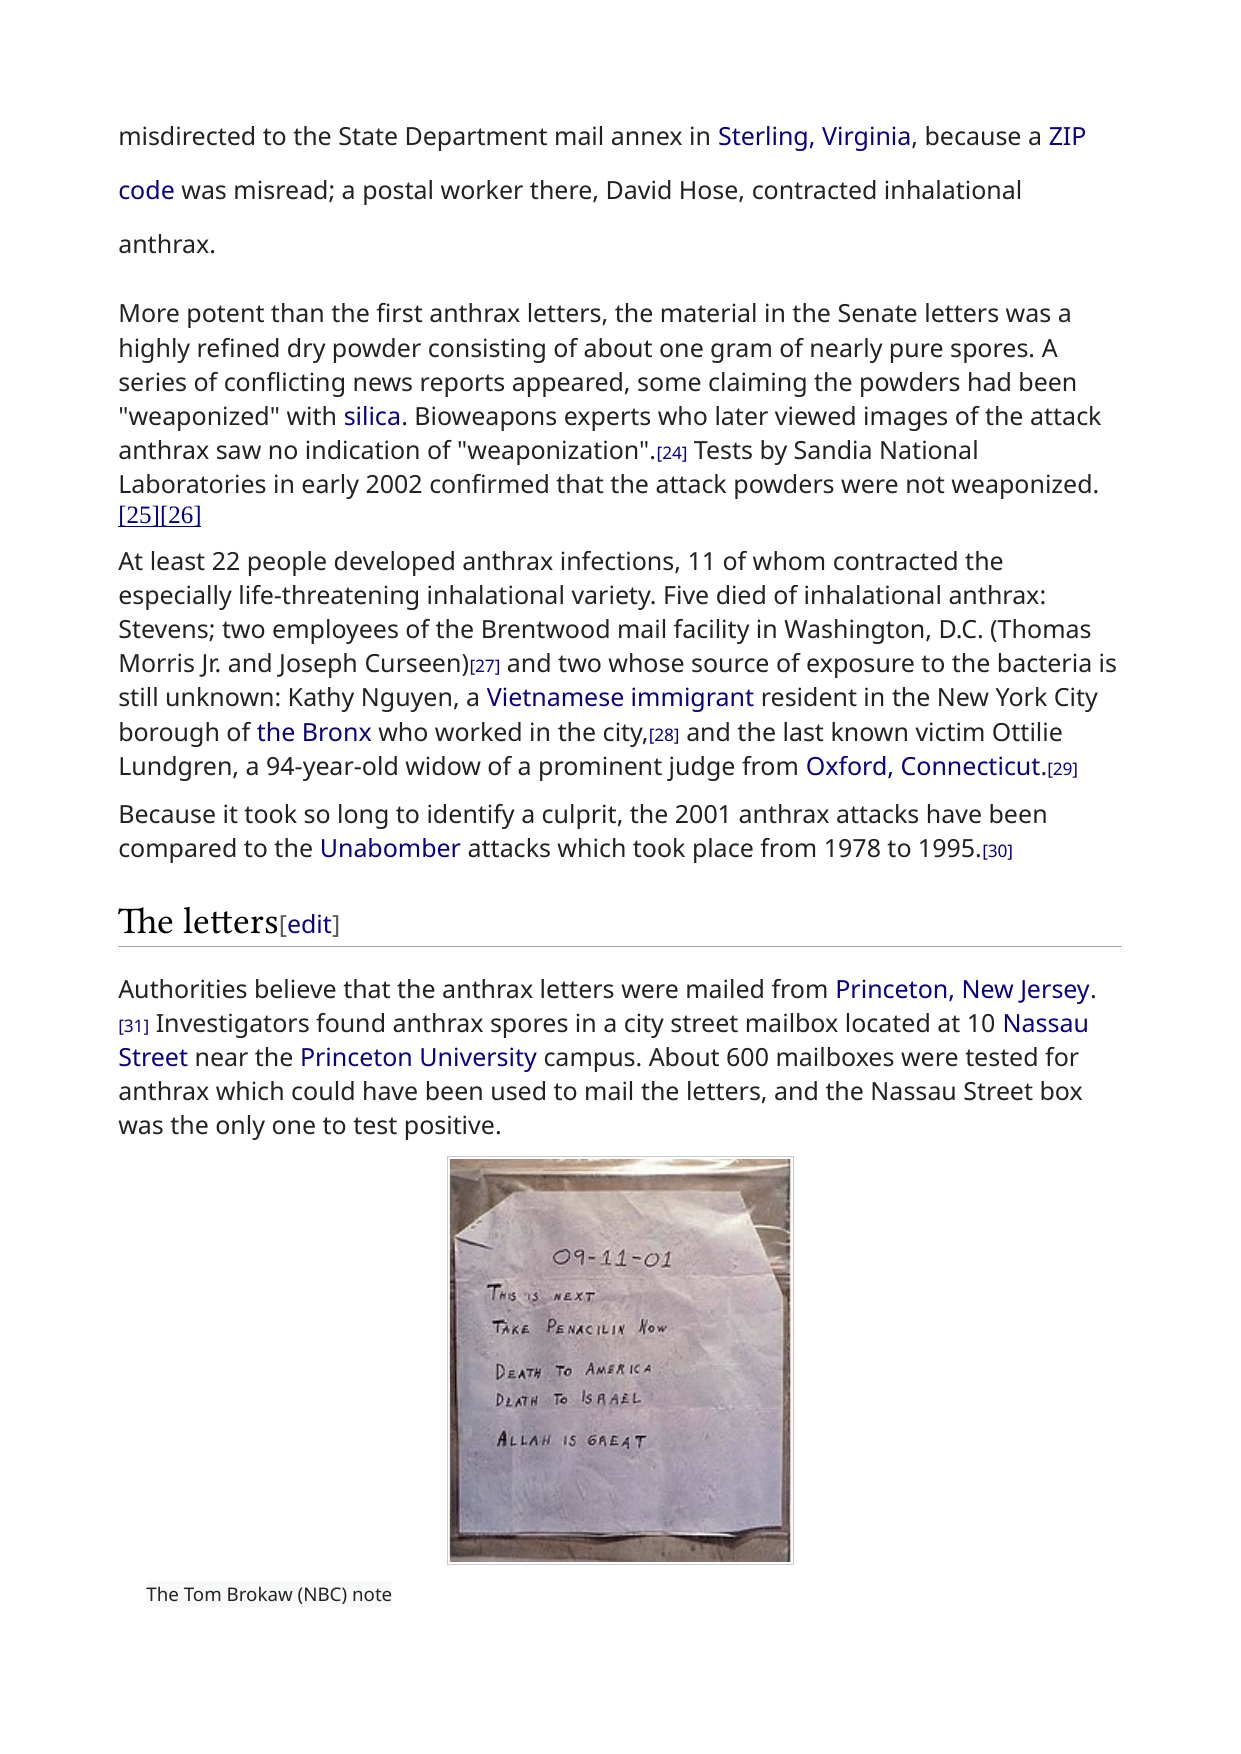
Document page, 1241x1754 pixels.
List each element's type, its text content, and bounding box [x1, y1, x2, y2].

text Authorities believe that the anthrax letters were mailed from Princeton, New Jersey.[31] Investigators found anthrax spores in a city street mailbox located at 10 Nassau Street near the Princeton University campus. About 600 mailboxes were tested for anthrax which could have been used to mail the letters, and the Nassau Street box was the only one to test positive. [118, 971, 1122, 1142]
text At least 22 people developed anthrax infections, 11 of whom contracted the especially life-threatening inhalational variety. Five died of inhalational anthrax: Stevens; two employees of the Brentwood mail facility in Washington, D.C. (Thomas Morris Jr. and Joseph Curseen)[27] and two whose source of exposure to the bacteria is still unknown: Kathy Nguyen, a Vietnamese immigrant resident in the New York City borough of the Bronx who worked in the city,[28] and the last known victim Ottilie Lundgren, a 94-year-old widow of a prominent judge from Oxford, Connecticut.[29] [118, 544, 1122, 782]
text More potent than the first anthrax letters, the material in the Senate letters was a highly refined dry powder consisting of about one gram of nearly pure spores. A series of conflicting news reports appeared, some claiming the powders had been "weaponized" with silica. Bioweapons experts who later viewed images of the attack anthrax saw no indication of "weaponization".[24] Tests by Sandia National Laboratories in early 2002 confirmed that the attack powders were not weaponized.[25][26] [118, 296, 1122, 529]
text The Tom Brokaw (NBC) note [123, 1581, 1122, 1607]
subtitle The letters[edit] [118, 900, 1122, 946]
text Because it took so long to identify a culprit, the 2001 anthrax attacks have been compared to the Unabomber attacks which took place from 1978 to 1995.[30] [118, 797, 1122, 865]
picture [449, 1159, 791, 1562]
text misdirected to the State Department mail annex in Sterling, Virginia, because a ZIP code was misread; a postal worker there, David Hose, contracted inhalational anthrax. [118, 118, 1122, 261]
